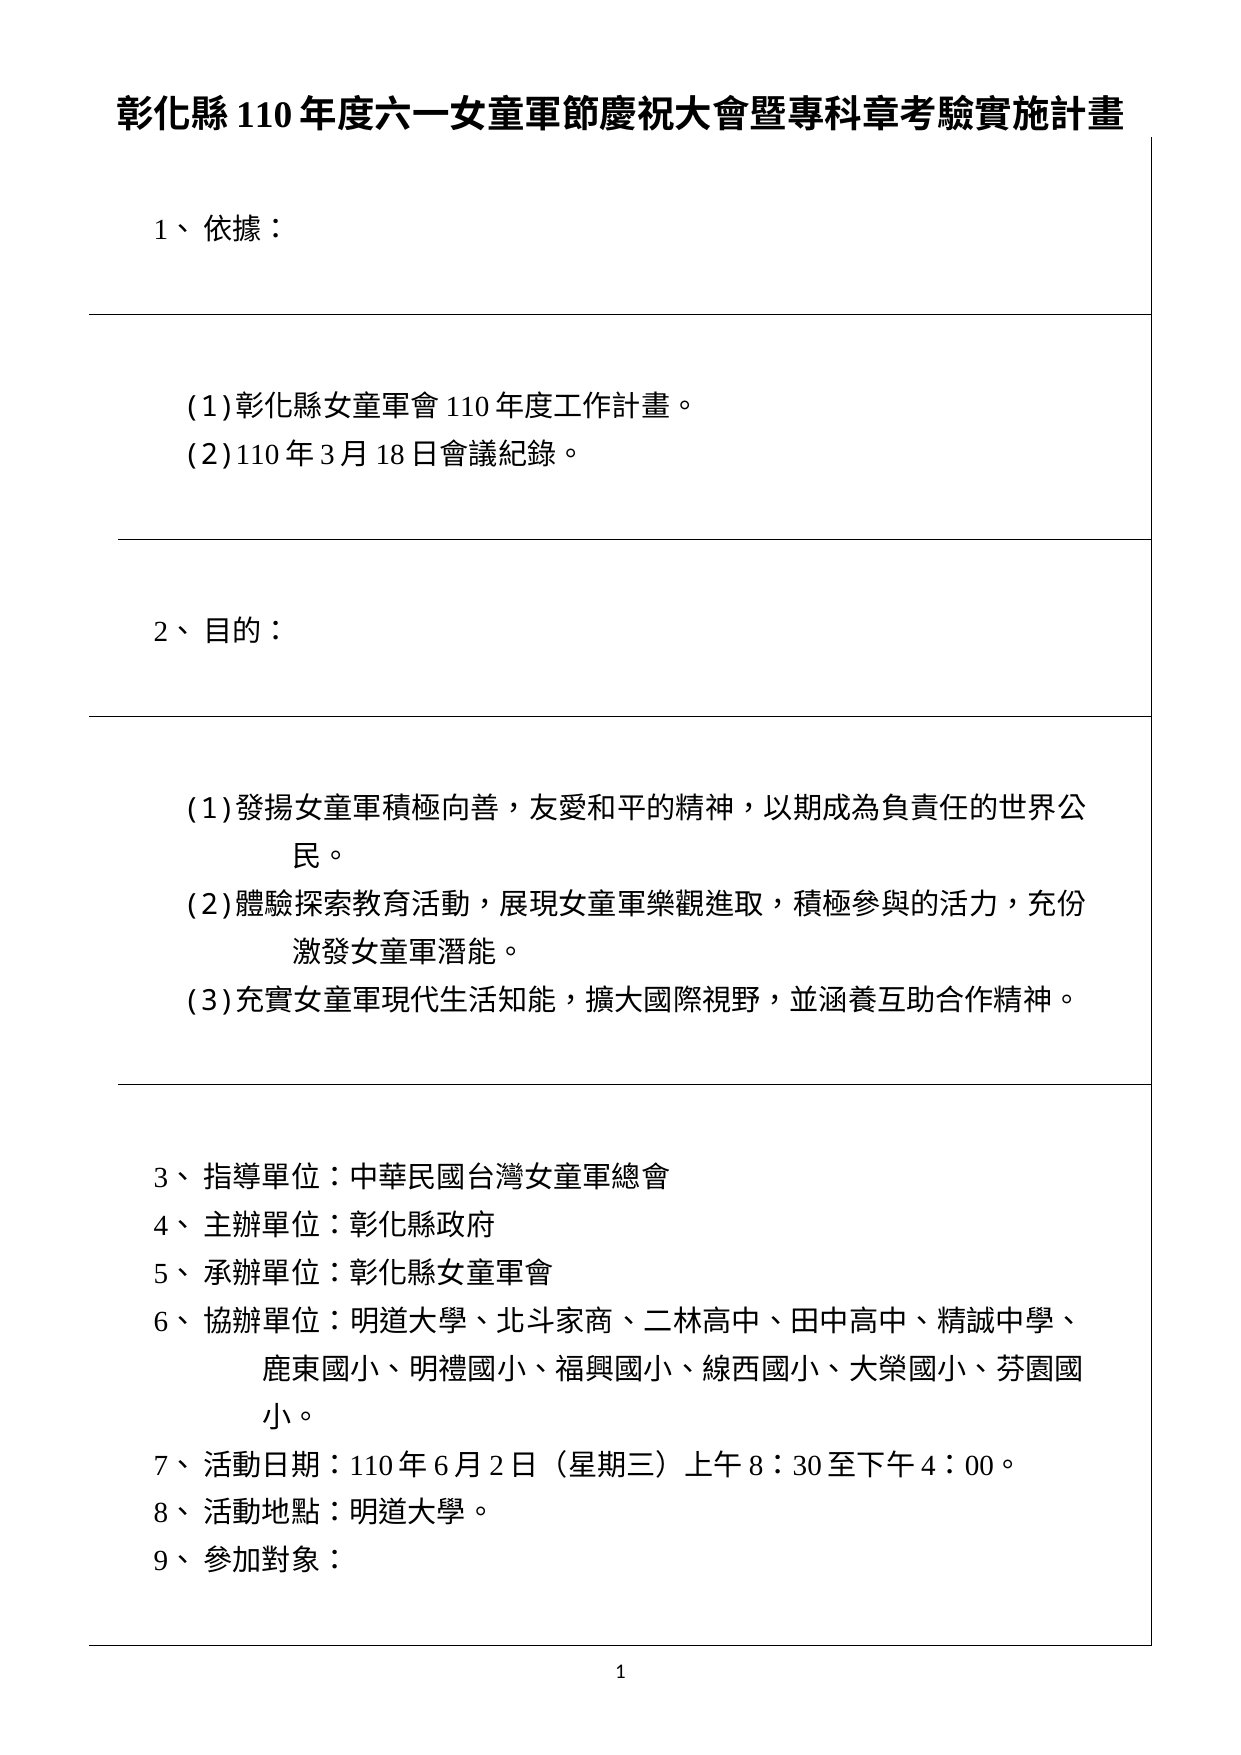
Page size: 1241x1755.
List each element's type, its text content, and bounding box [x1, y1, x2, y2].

list 體驗探索教育活動，展現女童軍樂觀進取，積極參與的活力，充份激發女童軍潛能。 [118, 876, 1151, 972]
list 指導單位：中華民國台灣女童軍總會 [89, 1084, 1152, 1197]
list 參加對象： [89, 1532, 1151, 1645]
text 彰化縣110年度六一女童軍節慶祝大會暨專科章考驗實施計畫 [89, 89, 1152, 137]
list 主辦單位：彰化縣政府 [89, 1197, 1151, 1245]
list 彰化縣女童軍會110年度工作計畫。 [118, 314, 1151, 426]
list 活動地點：明道大學。 [89, 1484, 1151, 1532]
list 充實女童軍現代生活知能，擴大國際視野，並涵養互助合作精神。 [118, 972, 1151, 1084]
list 活動日期：110年6月2日（星期三）上午8：30至下午4：00。 [89, 1437, 1151, 1484]
list 目的： [89, 539, 1151, 716]
list 發揚女童軍積極向善，友愛和平的精神，以期成為負責任的世界公民。 [118, 716, 1151, 876]
list 110年3月18日會議紀錄。 [118, 426, 1151, 539]
list 協辦單位：明道大學、北斗家商、二林高中、田中高中、精誠中學、鹿東國小、明禮國小、福興國小、線西國小、大榮國小、芬園國小。 [89, 1293, 1151, 1437]
list 依據： [89, 137, 1151, 314]
list 承辦單位：彰化縣女童軍會 [89, 1245, 1151, 1293]
